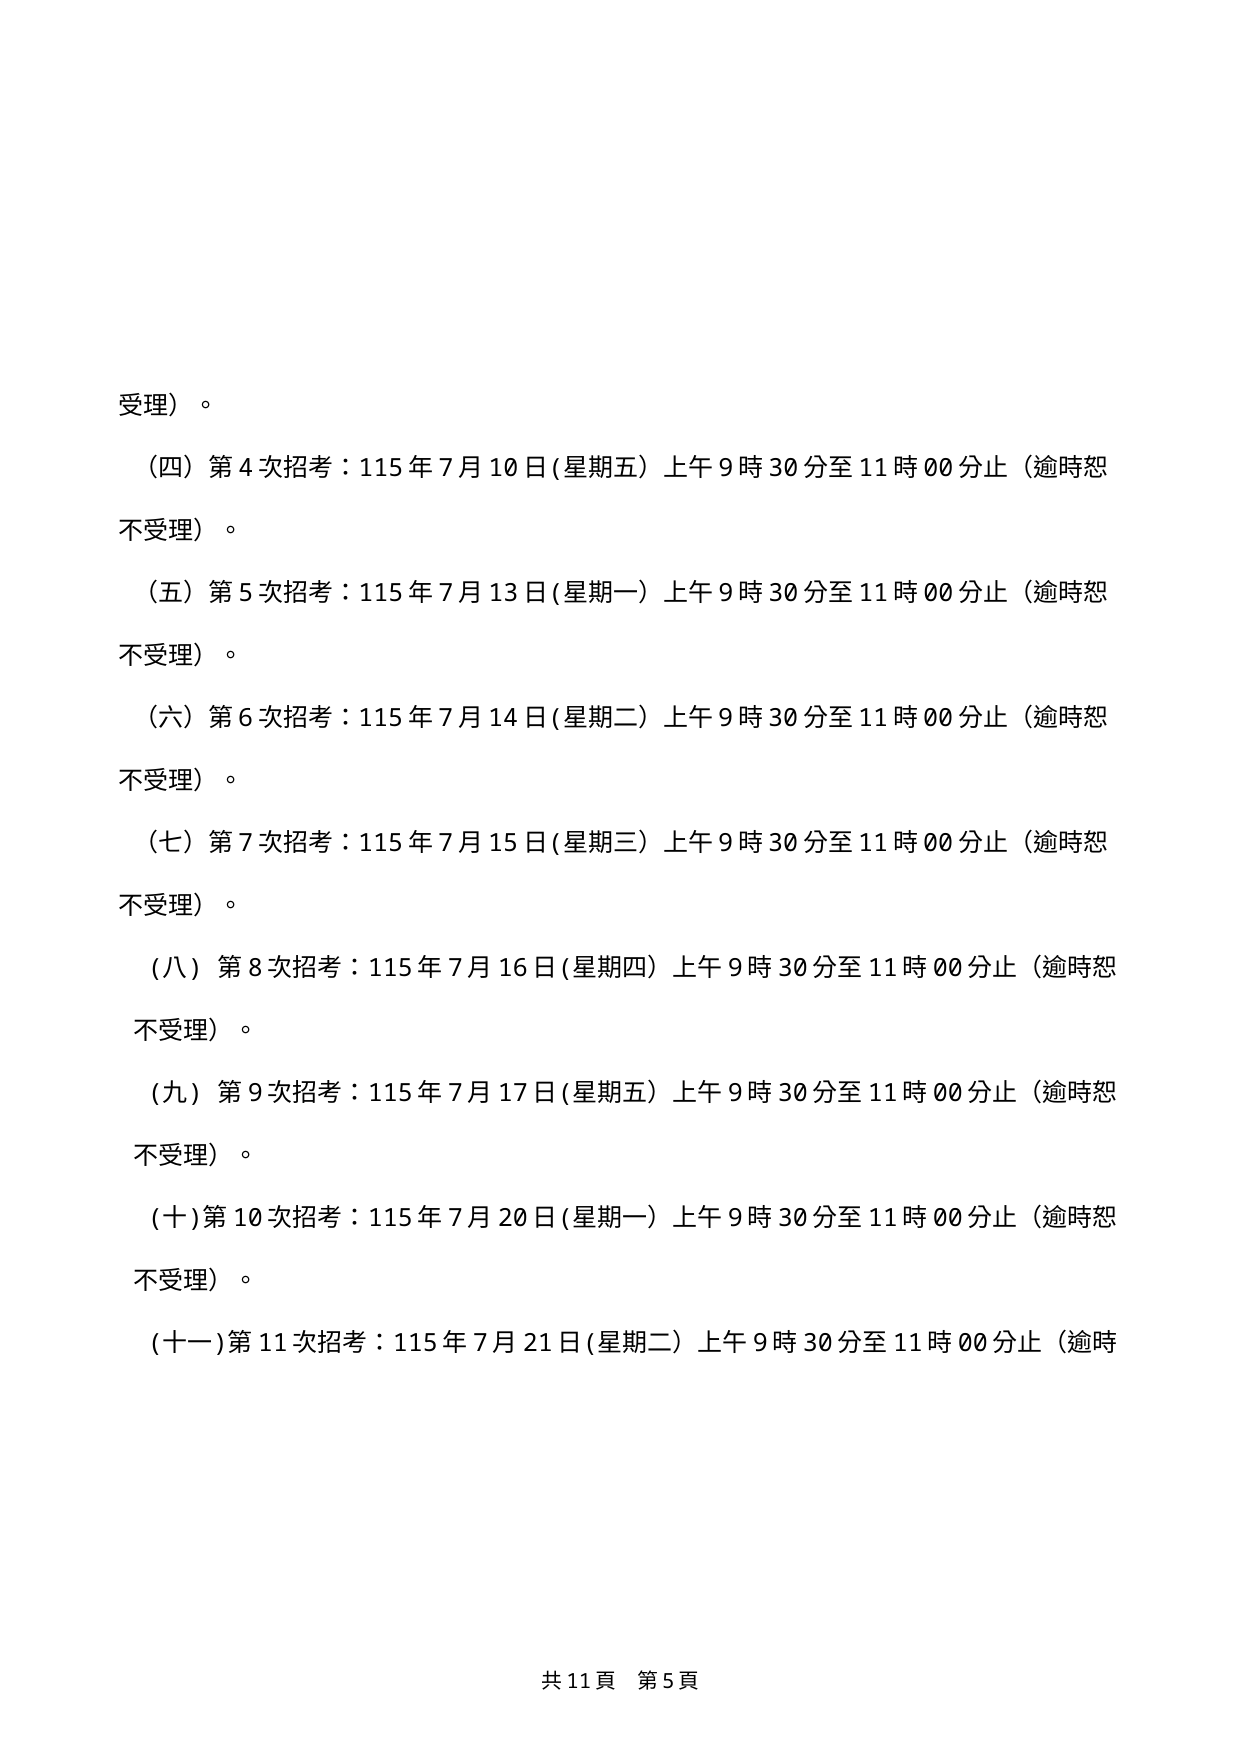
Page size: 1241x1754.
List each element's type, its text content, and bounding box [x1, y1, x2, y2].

text (十一)第11次招考：115年7月21日(星期二）上午9時30分至11時00分止（逾時 [118, 1299, 1122, 1362]
text （六）第6次招考：115年7月14日(星期二）上午9時30分至11時00分止（逾時恕不受理）。 [118, 674, 1122, 799]
text （七）第7次招考：115年7月15日(星期三）上午9時30分至11時00分止（逾時恕不受理）。 [118, 799, 1122, 924]
text (九) 第9次招考：115年7月17日(星期五）上午9時30分至11時00分止（逾時恕不受理）。 [133, 1049, 1122, 1174]
text (八) 第8次招考：115年7月16日(星期四）上午9時30分至11時00分止（逾時恕不受理）。 [133, 924, 1122, 1049]
text （四）第4次招考：115年7月10日(星期五）上午9時30分至11時00分止（逾時恕不受理）。 [118, 424, 1122, 549]
text 受理）。 [118, 362, 1122, 424]
text （五）第5次招考：115年7月13日(星期一）上午9時30分至11時00分止（逾時恕不受理）。 [118, 549, 1122, 674]
text (十)第10次招考：115年7月20日(星期一）上午9時30分至11時00分止（逾時恕不受理）。 [133, 1174, 1122, 1299]
